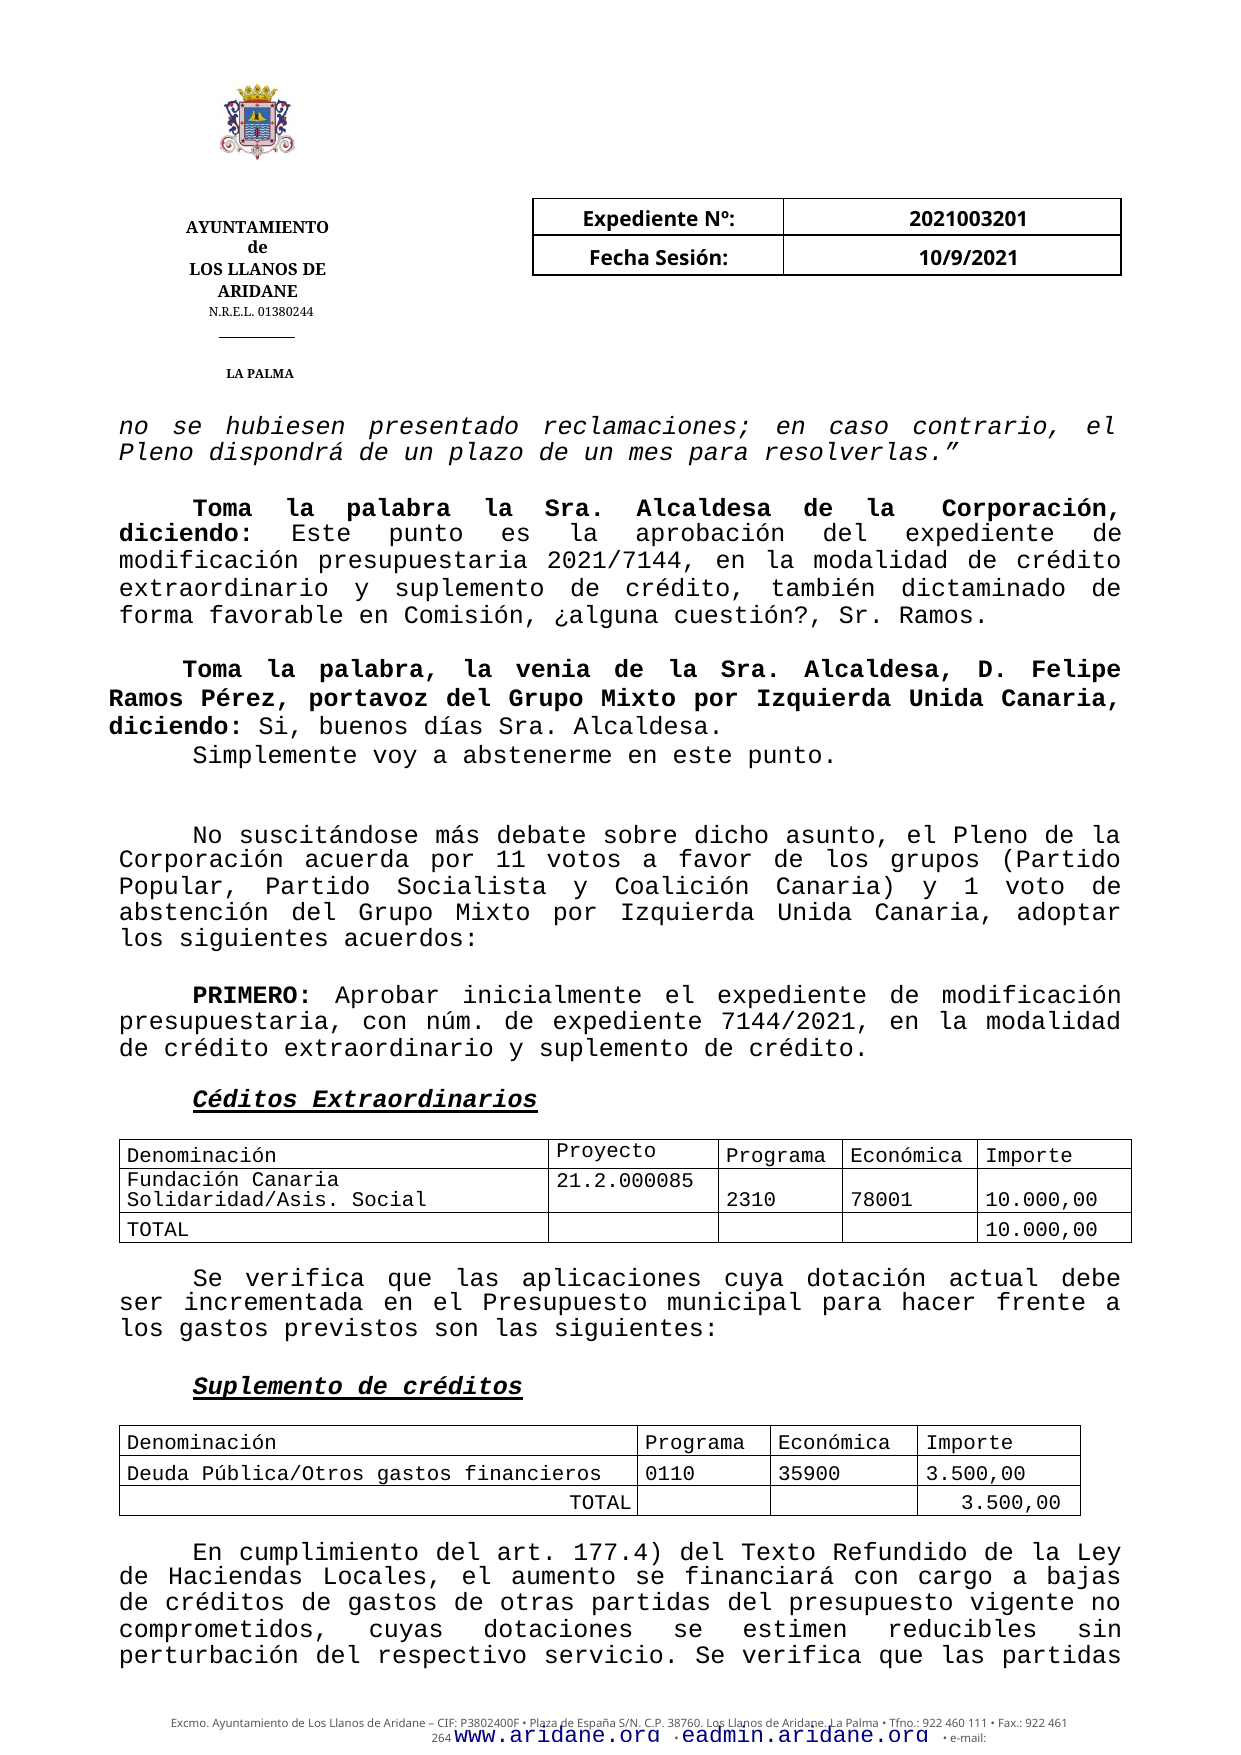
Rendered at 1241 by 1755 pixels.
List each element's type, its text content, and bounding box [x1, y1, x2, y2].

table_header Denominación [120, 1426, 637, 1454]
text Toma la palabra la Sra. Alcaldesa de la Corporación, diciendo: Este punto es la aprobación del expediente de modificación presupuestaria 2021/7144, en la modalidad de crédito extraordinario y suplemento de crédito, también dictaminado de forma favorable en Comisión, ¿alguna cuestión?, Sr. Ramos. [119, 495, 1122, 631]
table_header Proyecto [549, 1140, 718, 1168]
table_cell [771, 1486, 917, 1515]
text PRIMERO: Aprobar inicialmente el expediente de modificación presupuestaria, con núm. de expediente 7144/2021, en la modalidad de crédito extraordinario y suplemento de crédito. [119, 982, 1122, 1064]
text de [151, 237, 364, 257]
text no se hubiesen presentado reclamaciones; en caso contrario, el Pleno dispondrá de un plazo de un mes para resolverlas.” [119, 413, 1145, 467]
table_cell TOTAL [120, 1486, 637, 1515]
table_cell Fundación Canaria Solidaridad/Asis. Social [120, 1169, 548, 1212]
table_cell [549, 1213, 718, 1242]
table_cell [719, 1213, 842, 1242]
text LA PALMA [226, 366, 1145, 381]
table_cell 10/9/2021 [784, 236, 1120, 274]
subtitle Céditos Extraordinarios [192, 1087, 1145, 1115]
table_cell 35900 [771, 1456, 917, 1485]
table_header Económica [843, 1140, 977, 1168]
table_header Expediente Nº: [534, 199, 783, 234]
table_header 2021003201 [784, 199, 1120, 234]
text N.R.E.L. 01380244 [208, 303, 1145, 320]
table_header Programa [638, 1426, 770, 1454]
table_cell TOTAL [120, 1213, 548, 1242]
text Se verifica que las aplicaciones cuya dotación actual debe ser incrementada en el Presupuesto municipal para hacer frente a los gastos previstos son las siguientes: [119, 1265, 1121, 1344]
table_header Programa [719, 1140, 842, 1168]
table_cell [638, 1486, 770, 1515]
table_cell Deuda Pública/Otros gastos financieros [120, 1456, 637, 1485]
table_cell 3.500,00 [918, 1486, 1080, 1515]
table_cell 3.500,00 [918, 1456, 1080, 1485]
table_cell 0110 [638, 1456, 770, 1485]
text Simplemente voy a abstenerme en este punto. [192, 742, 1145, 769]
table_cell [843, 1213, 977, 1242]
table_cell 78001 [843, 1169, 977, 1212]
table_cell 21.2.000085 [549, 1169, 718, 1212]
text AYUNTAMIENTO [150, 217, 364, 237]
table_header Importe [978, 1140, 1131, 1168]
subtitle Toma la palabra, la venia de la Sra. Alcaldesa, D. Felipe Ramos Pérez, portavoz del Grupo Mixto por Izquierda Unida Canaria, diciendo: Si, buenos días Sra. Alcaldesa. [108, 657, 1122, 742]
table_cell 10.000,00 [978, 1213, 1131, 1242]
text LOS LLANOS DE ARIDANE [151, 257, 364, 303]
table_header Económica [771, 1426, 917, 1454]
table_cell Fecha Sesión: [534, 236, 783, 274]
table_cell 2310 [719, 1169, 842, 1212]
text En cumplimiento del art. 177.4) del Texto Refundido de la Ley de Haciendas Locales, el aumento se financiará con cargo a bajas de créditos de gastos de otras partidas del presupuesto vigente no comprometidos, cuyas dotaciones se estimen reducibles sin perturbación del respectivo servicio. Se verifica que las partidas [119, 1539, 1122, 1671]
table_cell 10.000,00 [978, 1169, 1131, 1212]
subtitle Suplemento de créditos [193, 1373, 1145, 1402]
table_header Importe [918, 1426, 1080, 1454]
table_header Denominación [120, 1140, 548, 1168]
text No suscitándose más debate sobre dicho asunto, el Pleno de la Corporación acuerda por 11 votos a favor de los grupos (Partido Popular, Partido Socialista y Coalición Canaria) y 1 voto de abstención del Grupo Mixto por Izquierda Unida Canaria, adoptar los siguientes acuerdos: [119, 823, 1122, 954]
